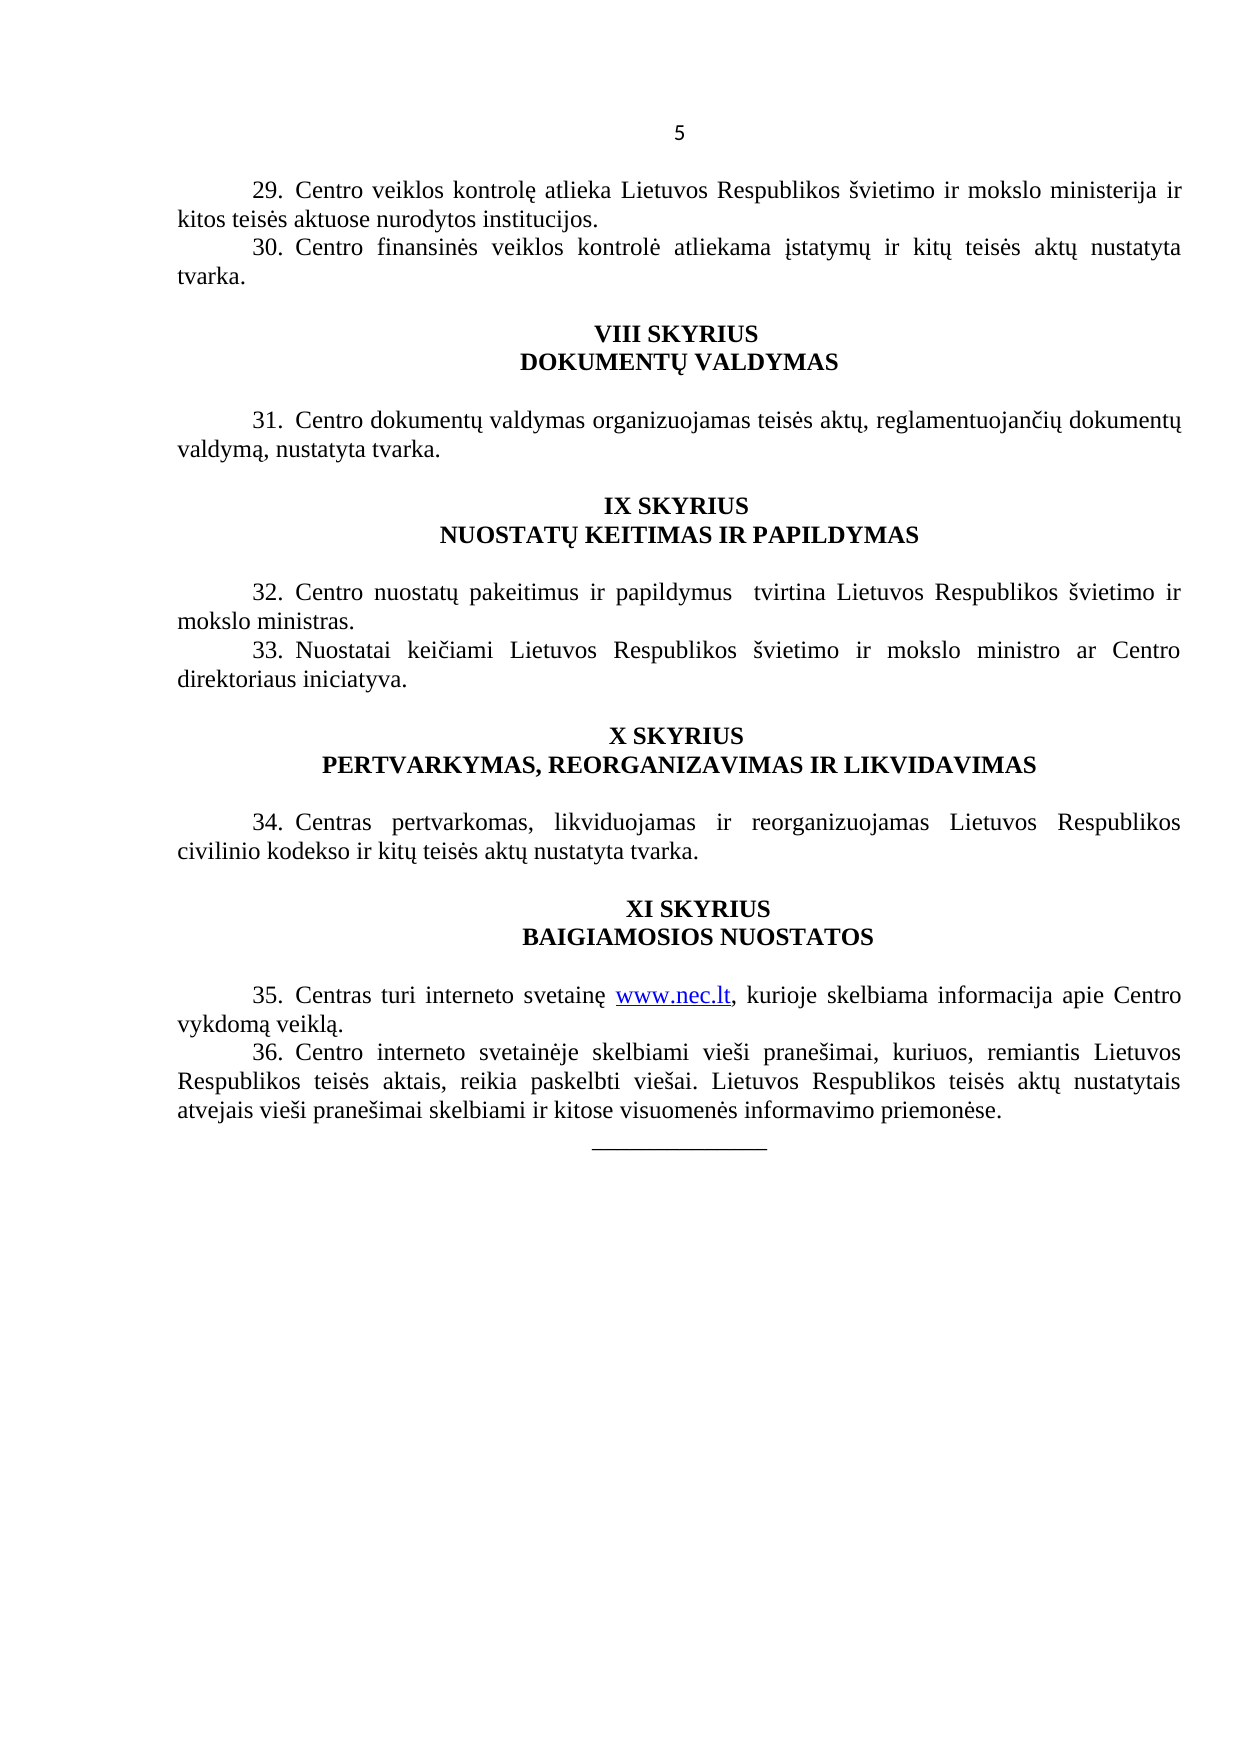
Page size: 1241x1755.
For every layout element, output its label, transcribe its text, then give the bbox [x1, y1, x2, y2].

text ______________ [177, 1124, 1182, 1152]
text 34. Centras pertvarkomas, likviduojamas ir reorganizuojamas Lietuvos Respublikos civilinio kodekso ir kitų teisės aktų nustatyta tvarka. [177, 807, 1182, 865]
text BAIGIAMOSIOS NUOSTATOS [177, 922, 1182, 951]
text PERTVARKYMAS, REORGANIZAVIMAS IR LIKVIDAVIMAS [177, 750, 1182, 779]
text 35. Centras turi interneto svetainę www.nec.lt, kurioje skelbiama informacija apie Centro vykdomą veiklą. [177, 980, 1182, 1037]
text 29. Centro veiklos kontrolę atlieka Lietuvos Respublikos švietimo ir mokslo ministerija ir kitos teisės aktuose nurodytos institucijos. [177, 175, 1182, 232]
text XI SKYRIUS [177, 894, 1182, 922]
text 32. Centro nuostatų pakeitimus ir papildymus tvirtina Lietuvos Respublikos švietimo ir mokslo ministras. [177, 577, 1182, 635]
text DOKUMENTŲ VALDYMAS [177, 347, 1182, 376]
text 30. Centro finansinės veiklos kontrolė atliekama įstatymų ir kitų teisės aktų nustatyta tvarka. [177, 232, 1182, 290]
text 31. Centro dokumentų valdymas organizuojamas teisės aktų, reglamentuojančių dokumentų valdymą, nustatyta tvarka. [177, 405, 1182, 462]
text IX SKYRIUS [177, 491, 1182, 520]
text 36. Centro interneto svetainėje skelbiami vieši pranešimai, kuriuos, remiantis Lietuvos Respublikos teisės aktais, reikia paskelbti viešai. Lietuvos Respublikos teisės aktų nustatytais atvejais vieši pranešimai skelbiami ir kitose visuomenės informavimo priemonėse. [177, 1037, 1182, 1124]
text NUOSTATŲ KEITIMAS IR PAPILDYMAS [177, 520, 1182, 549]
text X SKYRIUS [177, 721, 1182, 750]
text VIII SKYRIUS [177, 319, 1182, 347]
text 33. Nuostatai keičiami Lietuvos Respublikos švietimo ir mokslo ministro ar Centro direktoriaus iniciatyva. [177, 635, 1182, 692]
